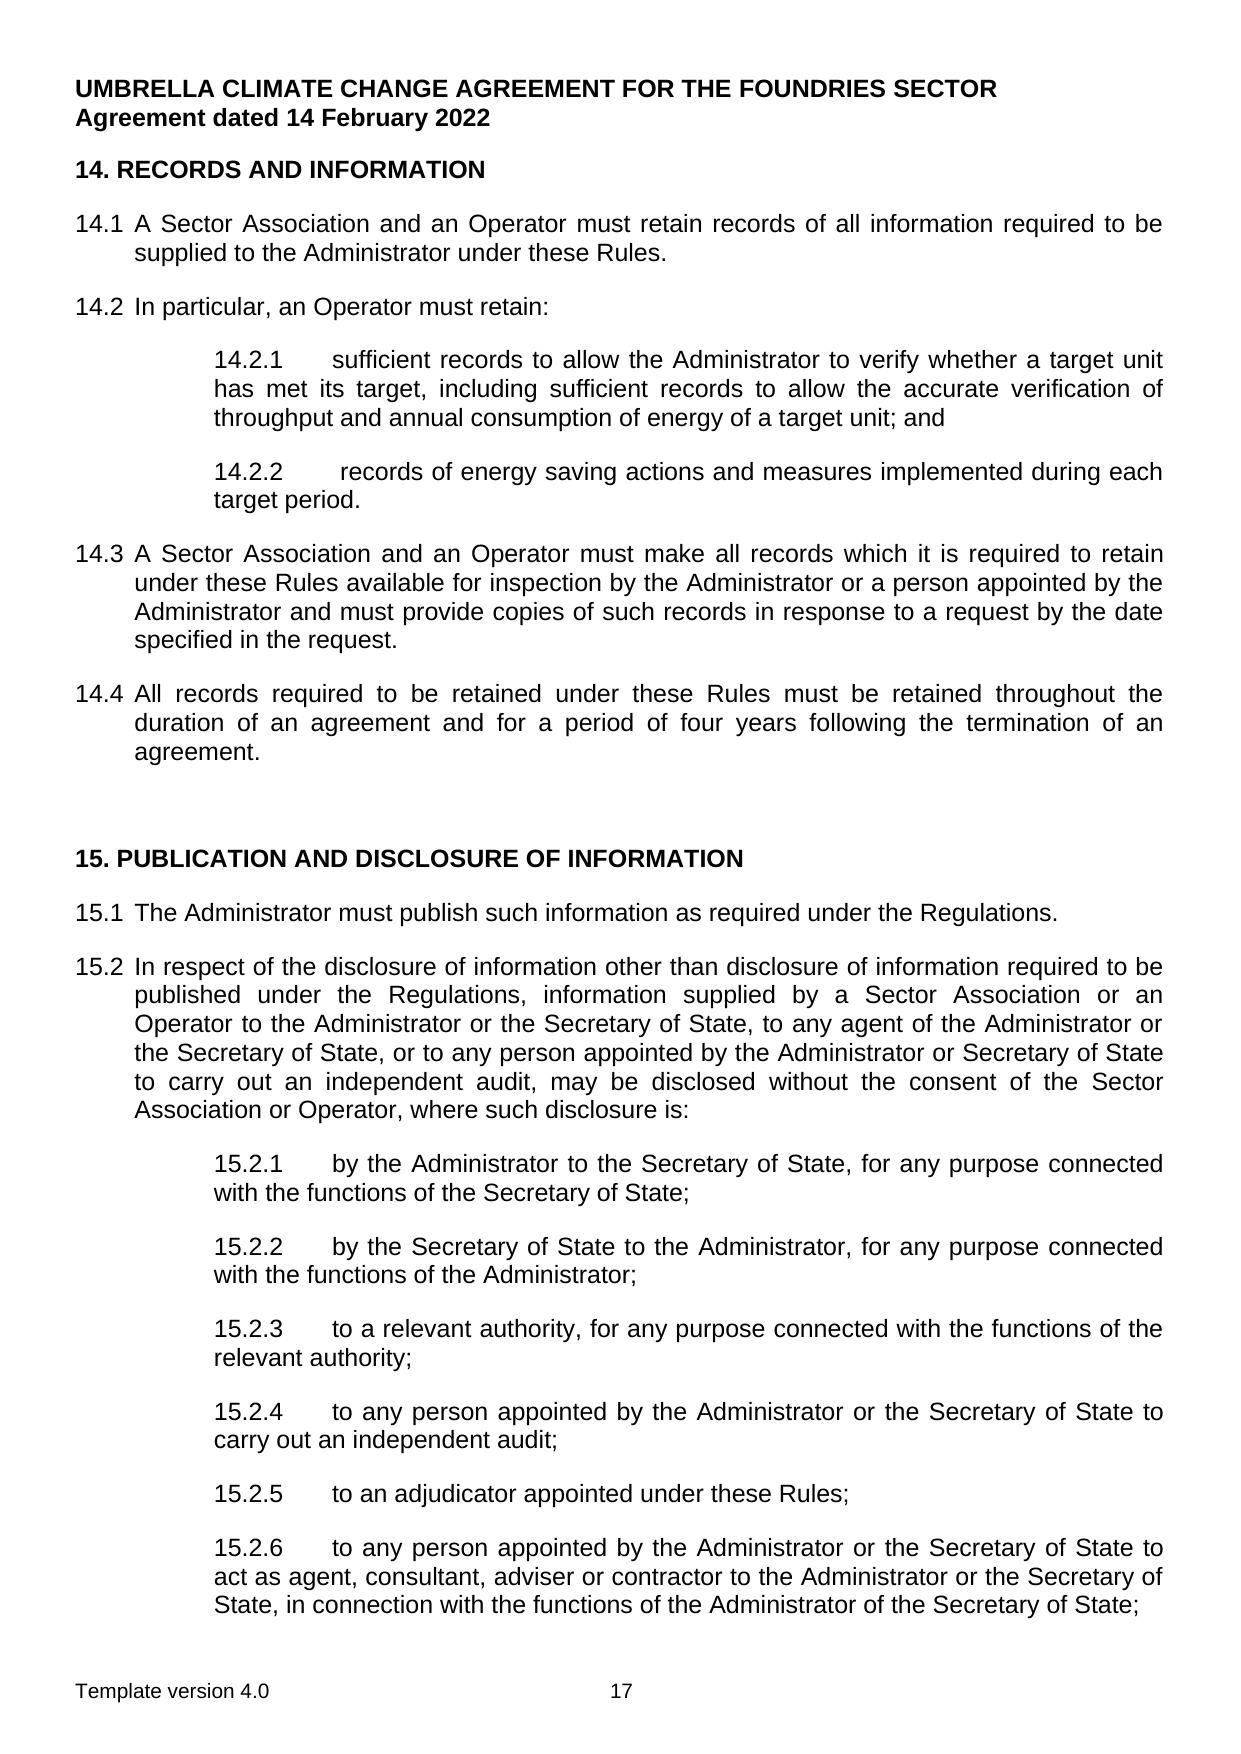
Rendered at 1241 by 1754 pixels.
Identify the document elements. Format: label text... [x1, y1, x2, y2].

list The Administrator must publish such information as required under the Regulations. [75, 898, 1165, 926]
list to a relevant authority, for any purpose connected with the functions of the relevant authority; [214, 1314, 1165, 1371]
list to any person appointed by the Administrator or the Secretary of State to carry out an independent audit; [214, 1396, 1165, 1454]
list RECORDS AND INFORMATION [75, 155, 1165, 184]
list records of energy saving actions and measures implemented during each target period. [214, 456, 1165, 514]
list to an adjudicator appointed under these Rules; [214, 1479, 1165, 1508]
list A Sector Association and an Operator must make all records which it is required to retain under these Rules available for inspection by the Administrator or a person appointed by the Administrator and must provide copies of such records in response to a request by the date specified in the request. [75, 539, 1165, 654]
list A Sector Association and an Operator must retain records of all information required to be supplied to the Administrator under these Rules. [75, 209, 1165, 266]
list All records required to be retained under these Rules must be retained throughout the duration of an agreement and for a period of four years following the termination of an agreement. [75, 679, 1165, 765]
list In respect of the disclosure of information other than disclosure of information required to be published under the Regulations, information supplied by a Sector Association or an Operator to the Administrator or the Secretary of State, to any agent of the Administrator or the Secretary of State, or to any person appointed by the Administrator or Secretary of State to carry out an independent audit, may be disclosed without the consent of the Sector Association or Operator, where such disclosure is: [75, 951, 1165, 1124]
list In particular, an Operator must retain: [75, 291, 1165, 320]
list by the Secretary of State to the Administrator, for any purpose connected with the functions of the Administrator; [214, 1231, 1165, 1289]
list by the Administrator to the Secretary of State, for any purpose connected with the functions of the Secretary of State; [214, 1149, 1165, 1206]
list PUBLICATION AND DISCLOSURE OF INFORMATION [75, 844, 1165, 873]
list sufficient records to allow the Administrator to verify whether a target unit has met its target, including sufficient records to allow the accurate verification of throughput and annual consumption of energy of a target unit; and [214, 345, 1165, 431]
list to any person appointed by the Administrator or the Secretary of State to act as agent, consultant, adviser or contractor to the Administrator or the Secretary of State, in connection with the functions of the Administrator of the Secretary of State; [214, 1533, 1165, 1619]
